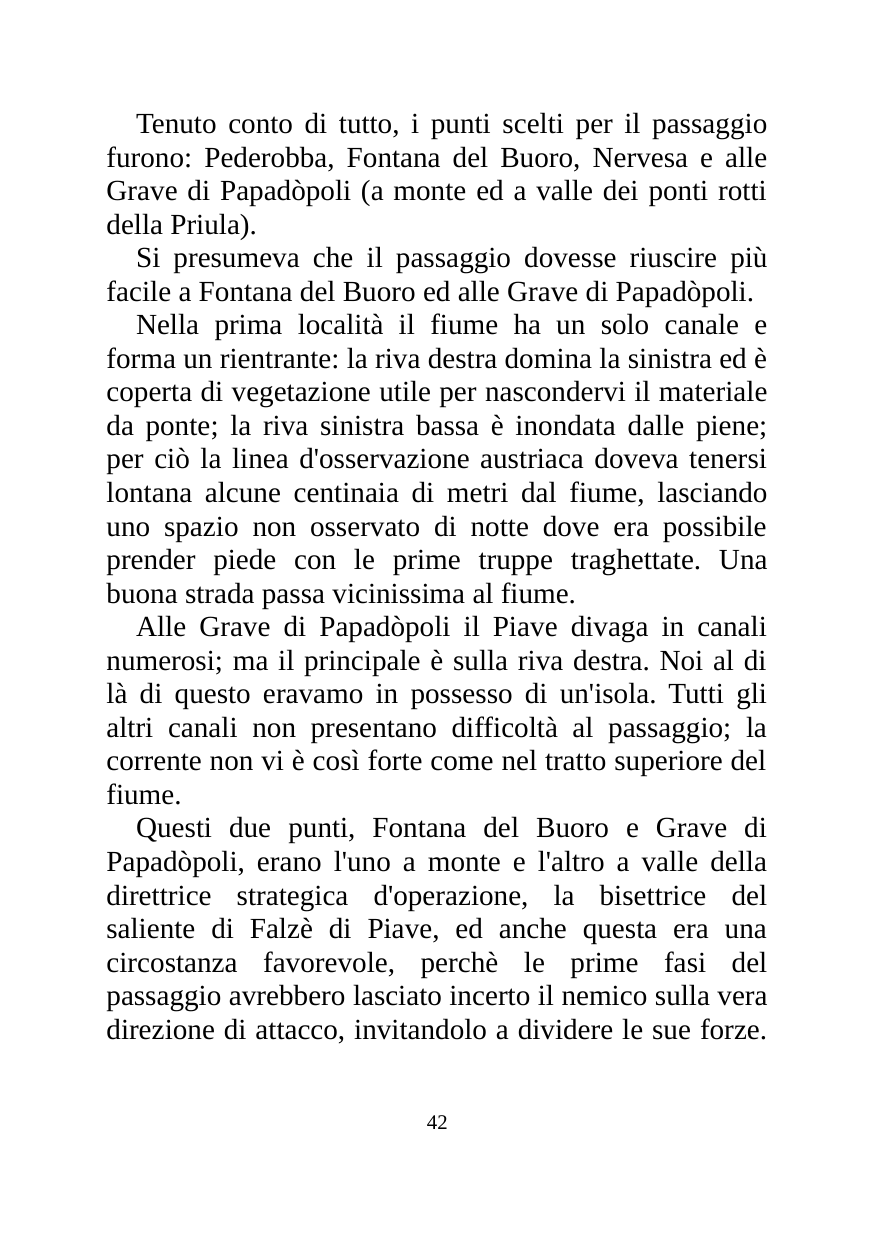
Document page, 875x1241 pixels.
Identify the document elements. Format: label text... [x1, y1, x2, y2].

text Tenuto conto di tutto, i punti scelti per il passaggio furono: Pederobba, Fontana del Buoro, Nervesa e alle Grave di Papadòpoli (a monte ed a valle dei ponti rotti della Priula). [106, 106, 768, 240]
text Questi due punti, Fontana del Buoro e Grave di Papadòpoli, erano l'uno a monte e l'altro a valle della direttrice strategica d'operazione, la bisettrice del saliente di Falzè di Piave, ed anche questa era una circostanza favorevole, perchè le prime fasi del passaggio avrebbero lasciato incerto il nemico sulla vera direzione di attacco, invitandolo a dividere le sue forze. [106, 811, 768, 1045]
text Si presumeva che il passaggio dovesse riuscire più facile a Fontana del Buoro ed alle Grave di Papadòpoli. [106, 240, 768, 307]
text Nella prima località il fiume ha un solo canale e forma un rientrante: la riva destra domina la sinistra ed è coperta di vegetazione utile per nascondervi il materiale da ponte; la riva sinistra bassa è inondata dalle piene; per ciò la linea d'osservazione austriaca doveva tenersi lontana alcune centinaia di metri dal fiume, lasciando uno spazio non osservato di notte dove era possibile prender piede con le prime truppe traghettate. Una buona strada passa vicinissima al fiume. [106, 307, 768, 609]
text Alle Grave di Papadòpoli il Piave divaga in canali numerosi; ma il principale è sulla riva destra. Noi al di là di questo eravamo in possesso di un'isola. Tutti gli altri canali non presentano difficoltà al passaggio; la corrente non vi è così forte come nel tratto superiore del fiume. [106, 609, 768, 811]
